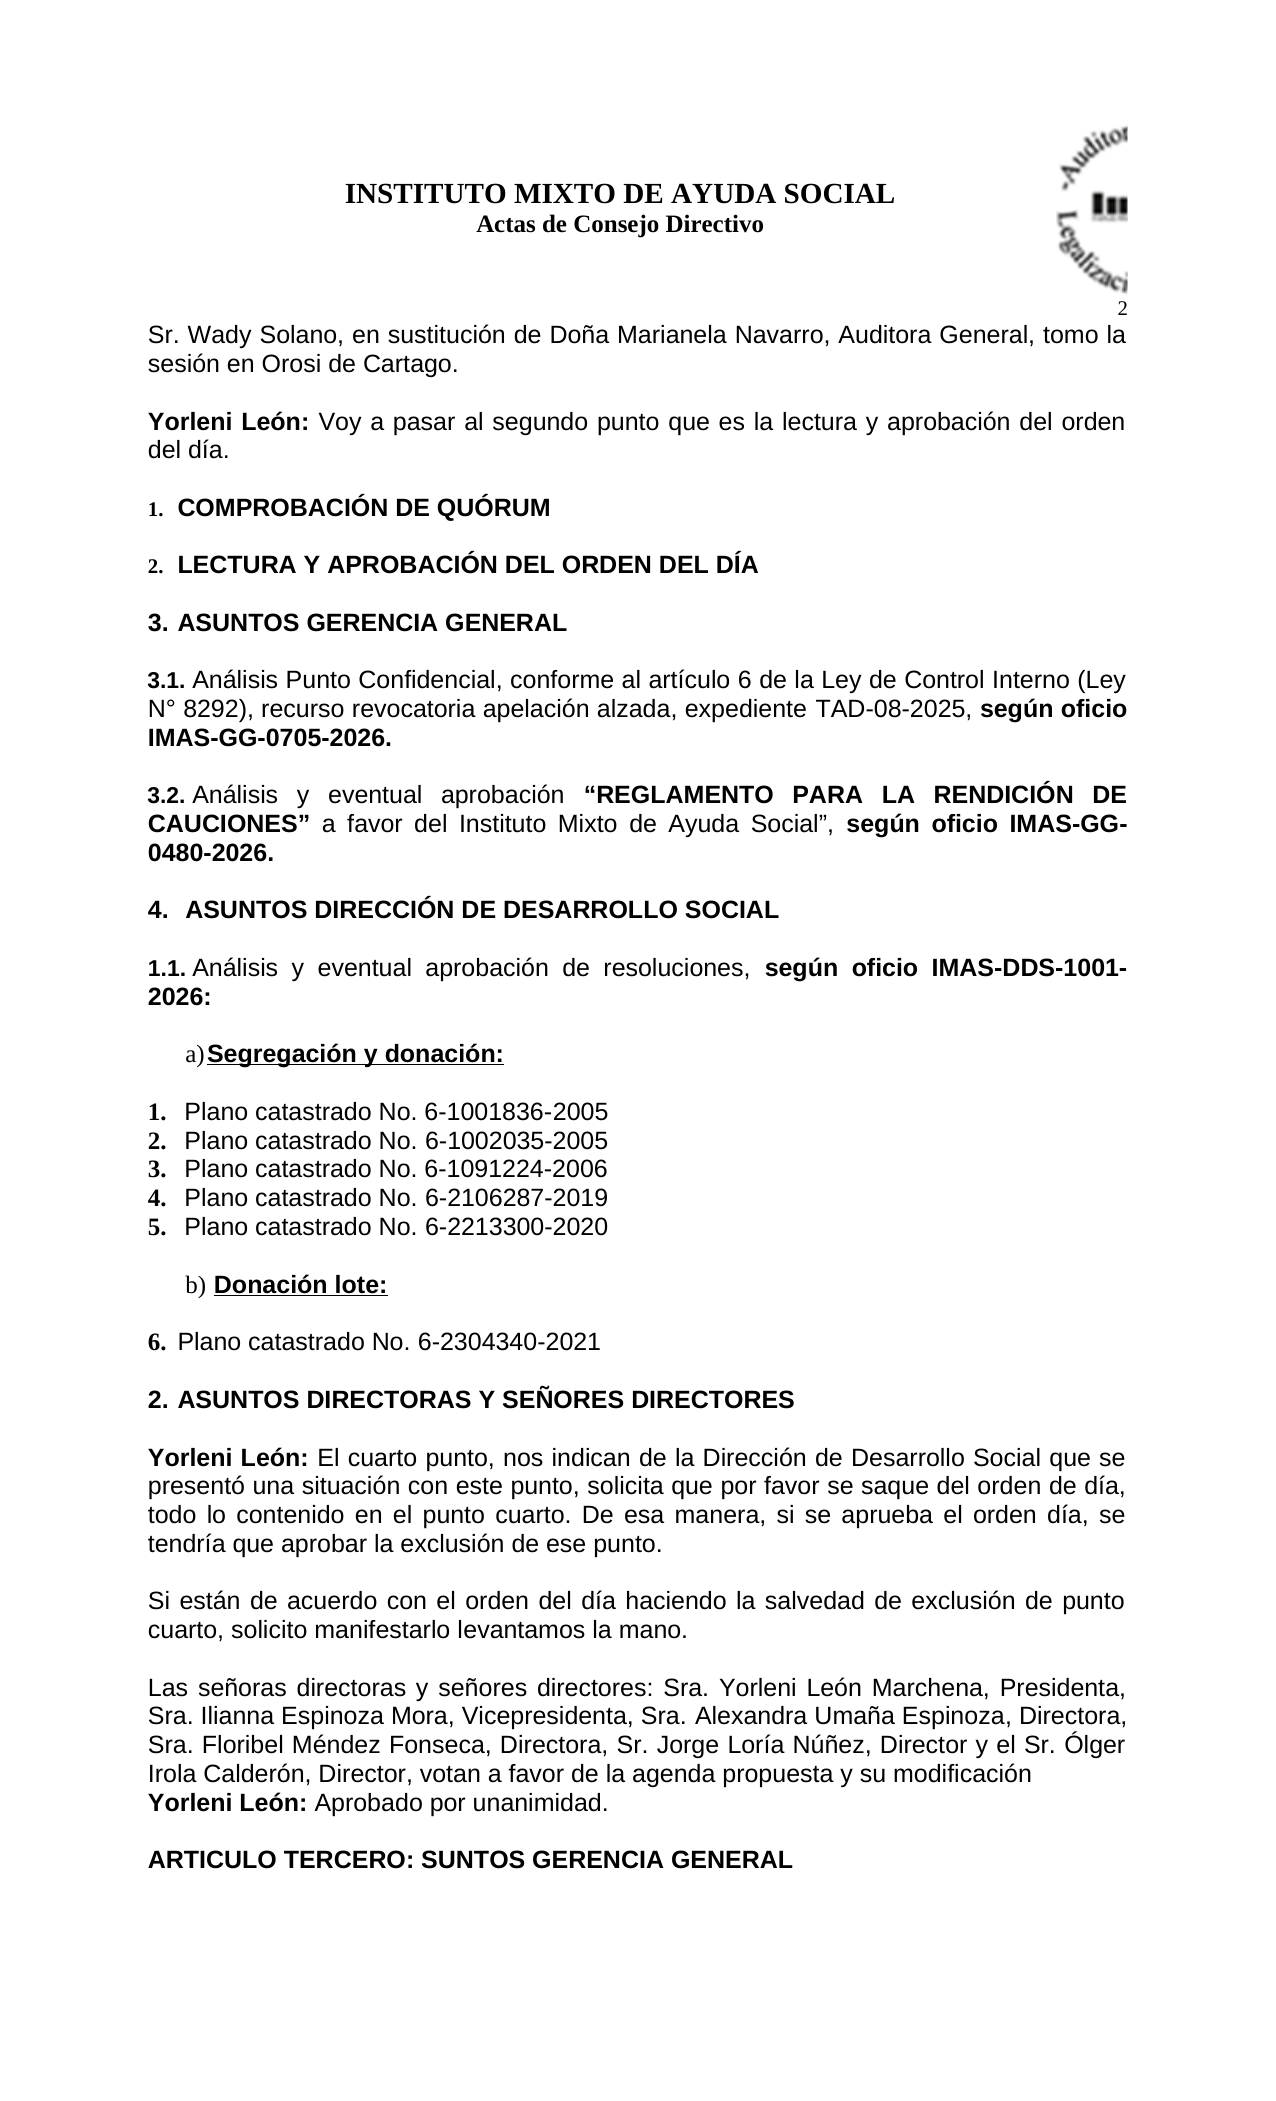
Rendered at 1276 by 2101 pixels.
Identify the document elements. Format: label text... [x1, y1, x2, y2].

list Donación lote: [185, 1270, 1127, 1299]
list Plano catastrado No. 6-2304340-2021 [148, 1327, 1127, 1356]
text Si están de acuerdo con el orden del día haciendo la salvedad de exclusión de punto cuarto, solicito manifestarlo levantamos la mano. [148, 1586, 1127, 1644]
list ASUNTOS DIRECCIÓN DE DESARROLLO SOCIAL [148, 895, 1127, 924]
list Plano catastrado No. 6-1002035-2005 [148, 1126, 1127, 1154]
list LECTURA Y APROBACIÓN DEL ORDEN DEL DÍA [148, 550, 1127, 579]
text Las señoras directoras y señores directores: Sra. Yorleni León Marchena, Presidenta, Sra. Ilianna Espinoza Mora, Vicepresidenta, Sra. Alexandra Umaña Espinoza, Directora, Sra. Floribel Méndez Fonseca, Directora, Sr. Jorge Loría Núñez, Director y el Sr. Ólger Irola Calderón, Director, votan a favor de la agenda propuesta y su modificación [148, 1672, 1127, 1787]
list COMPROBACIÓN DE QUÓRUM [148, 493, 1127, 522]
list ASUNTOS GERENCIA GENERAL [148, 608, 1127, 637]
text Sr. Wady Solano, en sustitución de Doña Marianela Navarro, Auditora General, tomo la sesión en Orosi de Cartago. [148, 320, 1127, 378]
list Análisis Punto Confidencial, conforme al artículo 6 de la Ley de Control Interno (Ley N° 8292), recurso revocatoria apelación alzada, expediente TAD-08-2025, según oficio IMAS-GG-0705-2026. [147, 665, 1127, 752]
list ASUNTOS DIRECTORAS Y SEÑORES DIRECTORES [148, 1385, 1127, 1414]
list Plano catastrado No. 6-1001836-2005 [148, 1097, 1127, 1126]
text Yorleni León: Aprobado por unanimidad. [148, 1787, 1127, 1816]
text Yorleni León: El cuarto punto, nos indican de la Dirección de Desarrollo Social que se presentó una situación con este punto, solicita que por favor se saque del orden de día, todo lo contenido en el punto cuarto. De esa manera, si se aprueba el orden día, se tendría que aprobar la exclusión de ese punto. [148, 1442, 1127, 1557]
list Segregación y donación: [185, 1039, 1127, 1068]
list Plano catastrado No. 6-1091224-2006 [148, 1154, 1127, 1183]
list Plano catastrado No. 6-2106287-2019 [148, 1183, 1127, 1212]
list Análisis y eventual aprobación de resoluciones, según oficio IMAS-DDS-1001-2026: [148, 953, 1127, 1010]
list Plano catastrado No. 6-2213300-2020 [148, 1212, 1127, 1241]
list Análisis y eventual aprobación “REGLAMENTO PARA LA RENDICIÓN DE CAUCIONES” a favor del Instituto Mixto de Ayuda Social”, según oficio IMAS-GG-0480-2026. [147, 780, 1127, 867]
text Yorleni León: Voy a pasar al segundo punto que es la lectura y aprobación del orden del día. [148, 407, 1127, 464]
text ARTICULO TERCERO: SUNTOS GERENCIA GENERAL [148, 1845, 1127, 1874]
